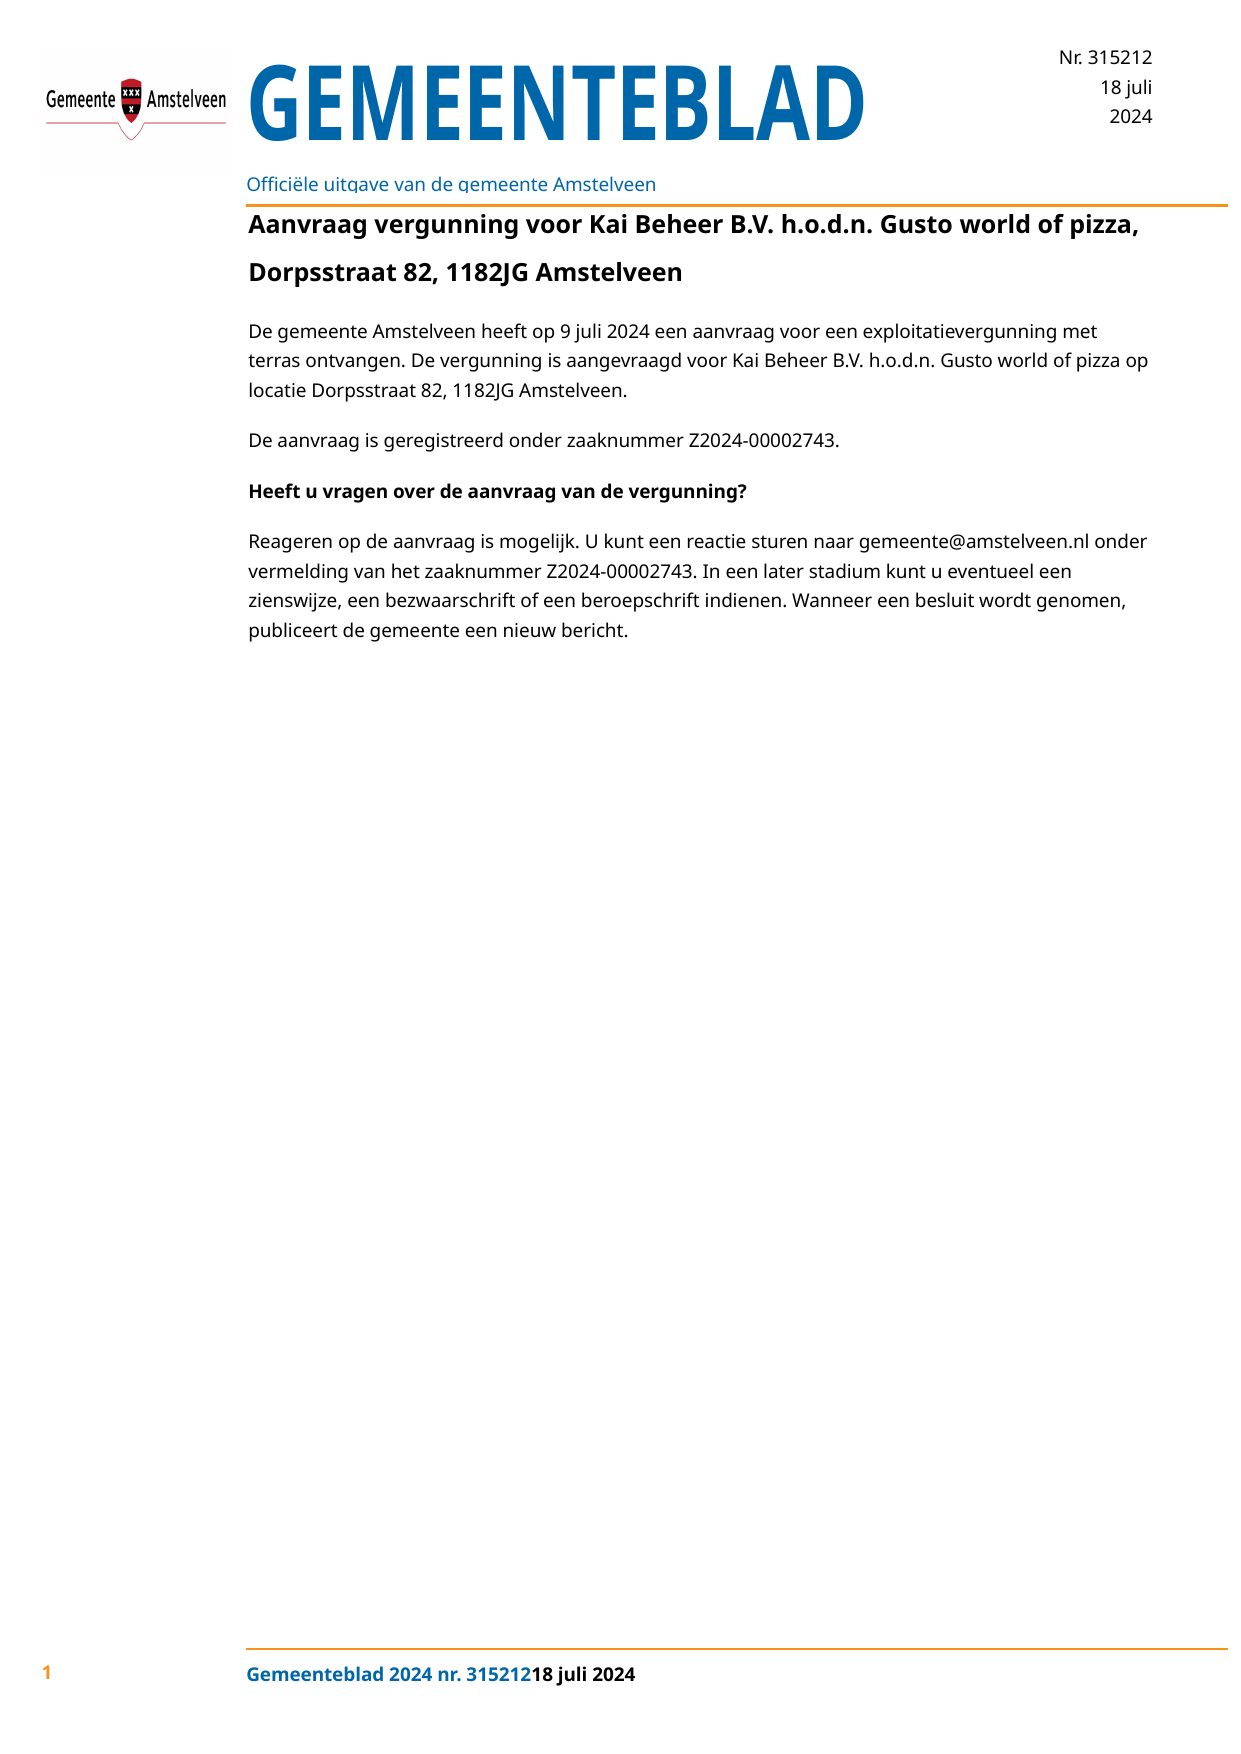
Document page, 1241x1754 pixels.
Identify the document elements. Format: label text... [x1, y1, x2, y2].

text Reageren op de aanvraag is mogelijk. U kunt een reactie sturen naar gemeente@amstelveen.nl onder vermelding van het zaaknummer Z2024-00002743. In een later stadium kunt u eventueel een zienswijze, een bezwaarschrift of een beroepschrift indienen. Wanneer een besluit wordt genomen, publiceert de gemeente een nieuw bericht. [248, 528, 1152, 643]
text De gemeente Amstelveen heeft op 9 juli 2024 een aanvraag voor een exploitatievergunning met terras ontvangen. De vergunning is aangevraagd voor Kai Beheer B.V. h.o.d.n. Gusto world of pizza op locatie Dorpsstraat 82, 1182JG Amstelveen. [248, 318, 1152, 403]
text Aanvraag vergunning voor Kai Beheer B.V. h.o.d.n. Gusto world of pizza, Dorpsstraat 82, 1182JG Amstelveen [248, 207, 1152, 288]
text Heeft u vragen over de aanvraag van de vergunning? [248, 478, 1152, 504]
picture [41, 47, 231, 172]
text De aanvraag is geregistreerd onder zaaknummer Z2024-00002743. [248, 427, 1152, 453]
